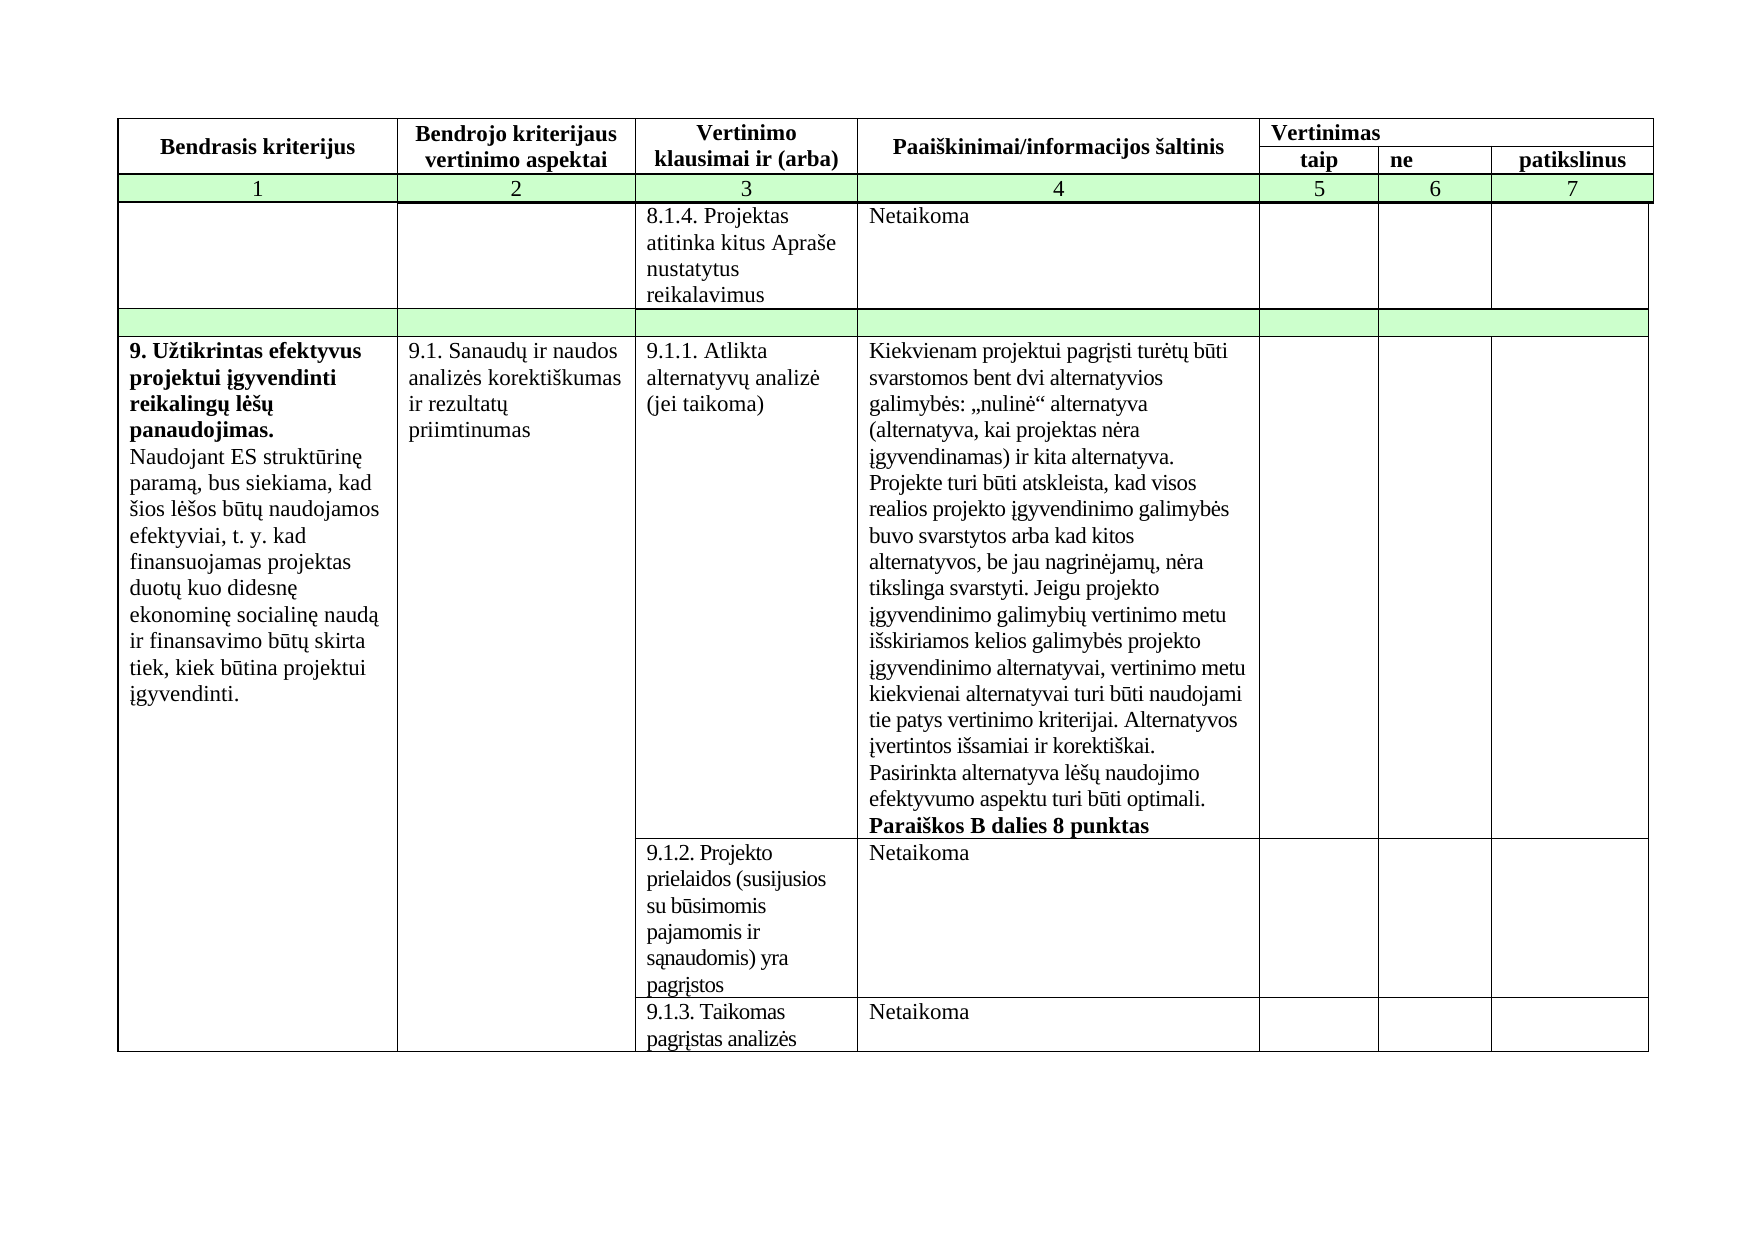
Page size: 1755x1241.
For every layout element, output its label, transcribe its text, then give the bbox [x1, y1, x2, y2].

table_cell 9.1.1. Atlikta alternatyvų analizė (jei taikoma) [636, 337, 857, 838]
table_cell 9.1. Sanaudų ir naudos analizės korektiškumas ir rezultatų priimtinumas [398, 337, 635, 1051]
table_header Vertinimo klausimai ir (arba) teiginiai [636, 119, 857, 173]
table_cell Netaikoma [858, 204, 1259, 308]
table_cell 9.1.2. Projekto prielaidos (susijusios su būsimomis pajamomis ir sąnaudomis) yra pagrįstos [636, 839, 857, 997]
table_cell [1649, 997, 1653, 1051]
table_cell 2 [398, 175, 635, 201]
table_cell patikslinus [1492, 147, 1653, 173]
table_cell [1649, 308, 1653, 336]
table_cell [1379, 310, 1648, 336]
table_cell [858, 310, 1259, 336]
table_cell 3 [636, 175, 857, 201]
table_cell Kiekvienam projektui pagrįsti turėtų būti svarstomos bent dvi alternatyvios galimybės: „nulinė“ alternatyva (alternatyva, kai projektas nėra įgyvendinamas) ir kita alternatyva. Projekte turi būti atskleista, kad visos realios projekto įgyvendinimo galimybės buvo svarstytos arba kad kitos alternatyvos, be jau nagrinėjamų, nėra tikslinga svarstyti. Jeigu projekto įgyvendinimo galimybių vertinimo metu išskiriamos kelios galimybės projekto įgyvendinimo alternatyvai, vertinimo metu kiekvienai alternatyvai turi būti naudojami tie patys vertinimo kriterijai. Alternatyvos įvertintos išsamiai ir korektiškai. Pasirinkta alternatyva lėšų naudojimo efektyvumo aspektu turi būti optimali. Paraiškos B dalies 8 punktas [858, 337, 1259, 838]
table_header Bendrasis kriterijus [119, 119, 397, 173]
table_cell [1260, 839, 1378, 997]
table_cell 6 [1379, 175, 1491, 201]
table_cell taip [1260, 147, 1378, 173]
table_cell [1492, 204, 1648, 308]
table_cell [1260, 204, 1378, 308]
table_cell 7 [1492, 175, 1653, 201]
table_cell 8.1.4. Projektas atitinka kitus Apraše nustatytus reikalavimus [636, 204, 857, 308]
table_cell [119, 309, 397, 336]
table_cell [1379, 839, 1491, 997]
table_cell Netaikoma [858, 839, 1259, 997]
table_cell [1379, 337, 1491, 838]
table_cell [1379, 998, 1491, 1051]
table_cell 4 [858, 175, 1259, 201]
table_cell [1260, 310, 1378, 336]
table_cell [1649, 838, 1653, 997]
table_cell Netaikoma [858, 998, 1259, 1051]
table_cell [1492, 839, 1648, 997]
table_cell [1492, 337, 1648, 838]
table_cell [119, 203, 397, 308]
table_cell 9.1.3. Taikomas pagrįstas analizės [636, 998, 857, 1051]
table_cell [1492, 998, 1648, 1051]
table_cell [1649, 204, 1653, 308]
table_cell 9. Užtikrintas efektyvus projektui įgyvendinti reikalingų lėšų panaudojimas. Naudojant ES struktūrinę paramą, bus siekiama, kad šios lėšos būtų naudojamos efektyviai, t. y. kad finansuojamas projektas duotų kuo didesnę ekonominę socialinę naudą ir finansavimo būtų skirta tiek, kiek būtina projektui įgyvendinti. [119, 337, 397, 1051]
table_cell [398, 309, 635, 336]
table_cell [1379, 204, 1491, 308]
table_cell [398, 204, 635, 308]
table_cell 5 [1260, 175, 1378, 201]
table_cell [636, 310, 857, 336]
table_header Bendrojo kriterijaus vertinimo aspektai [398, 119, 635, 173]
table_cell ne [1379, 147, 1491, 173]
table_cell [1260, 337, 1378, 838]
table_header Vertinimas [1260, 119, 1653, 146]
table_header Paaiškinimai/informacijos šaltinis [858, 119, 1259, 173]
table_cell [1649, 336, 1653, 838]
table_cell [1260, 998, 1378, 1051]
table_cell 1 [119, 175, 397, 201]
